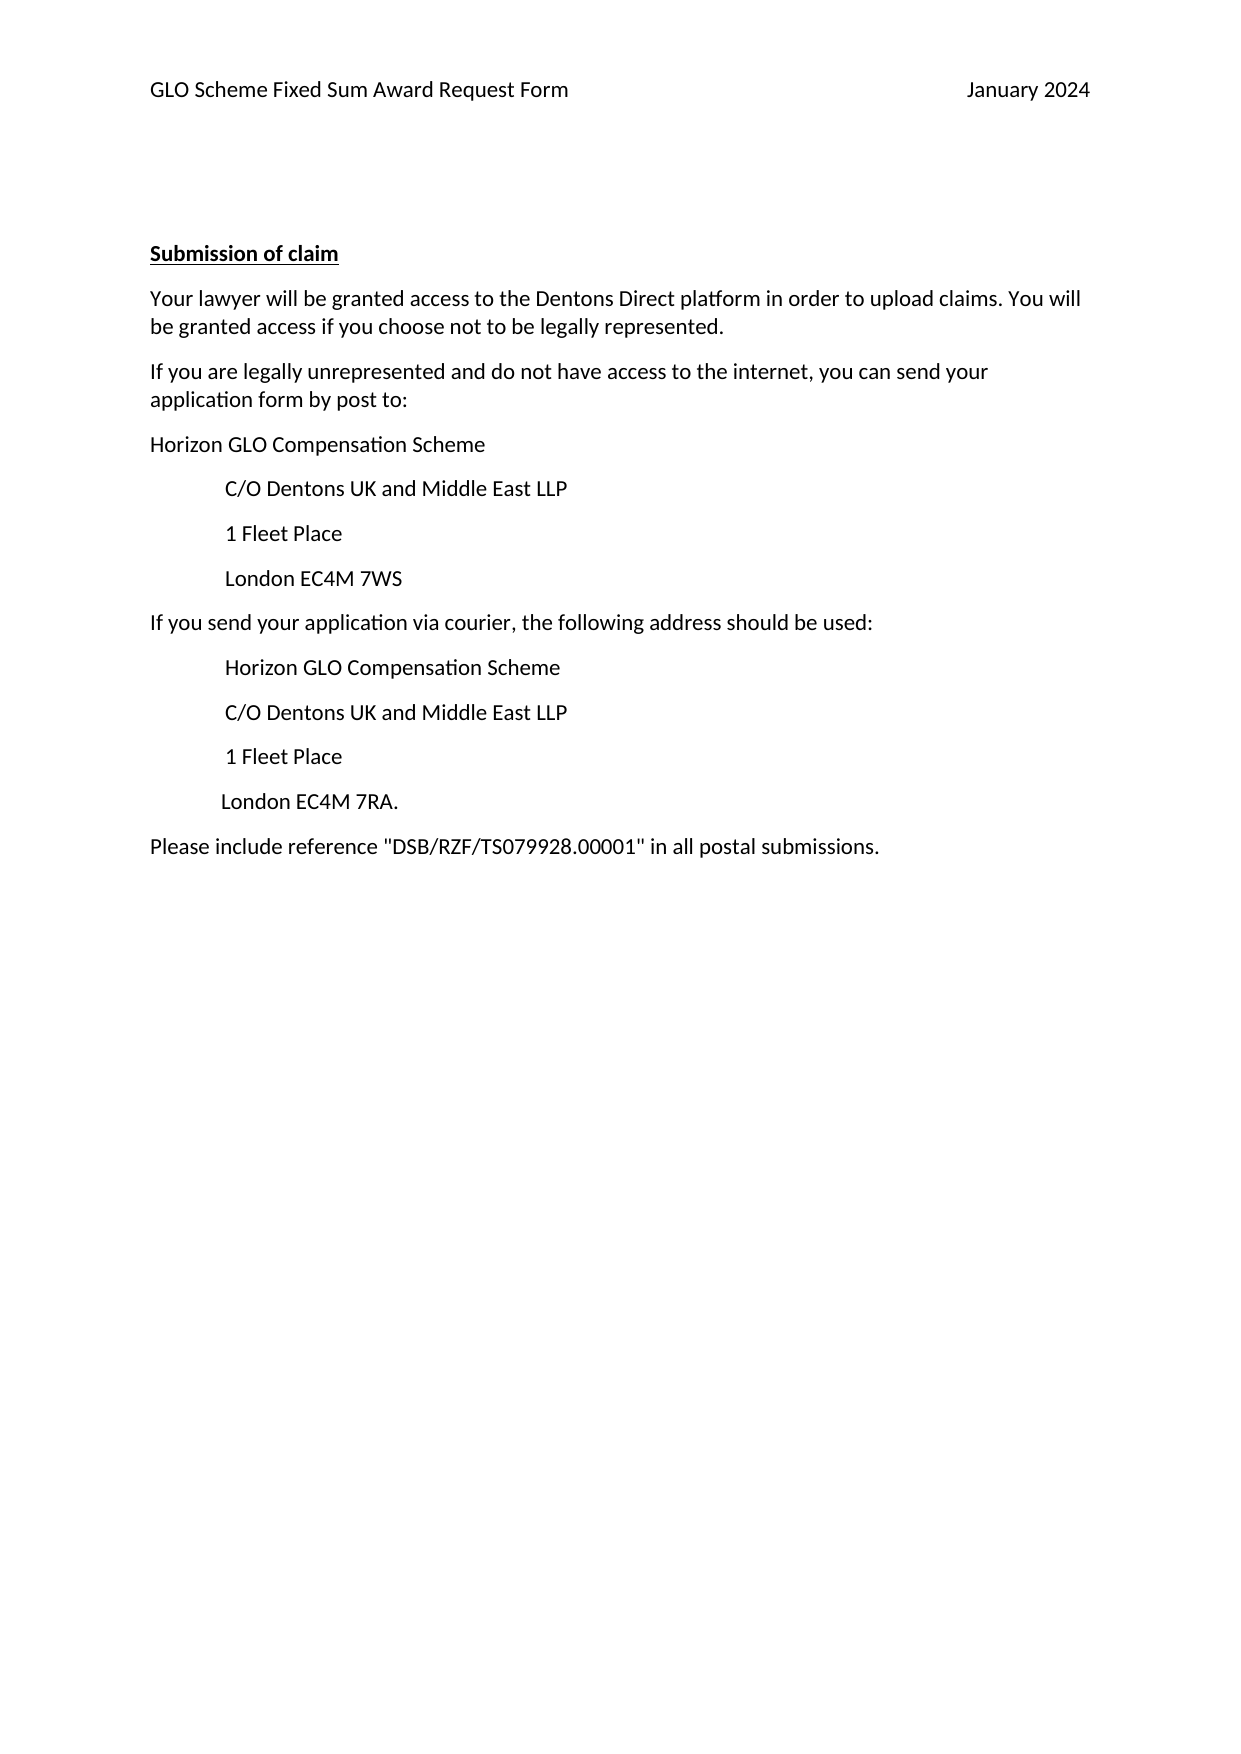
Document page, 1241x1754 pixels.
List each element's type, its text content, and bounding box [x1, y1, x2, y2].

text If you are legally unrepresented and do not have access to the internet, you can send your application form by post to: [150, 357, 1090, 413]
text C/O Dentons UK and Middle East LLP [150, 474, 1090, 502]
text London EC4M 7RA. [150, 787, 1090, 815]
text Submission of claim [150, 239, 1090, 268]
text 1 Fleet Place [150, 742, 1090, 771]
text C/O Dentons UK and Middle East LLP [150, 698, 1090, 726]
text Horizon GLO Compensation Scheme [150, 653, 1090, 681]
text Horizon GLO Compensation Scheme [150, 430, 1090, 458]
text If you send your application via courier, the following address should be used: [150, 608, 1090, 636]
text 1 Fleet Place [150, 519, 1090, 547]
text London EC4M 7WS [150, 564, 1090, 592]
text Please include reference "DSB/RZF/TS079928.00001" in all postal submissions. [150, 832, 1090, 860]
text Your lawyer will be granted access to the Dentons Direct platform in order to upload claims. You will be granted access if you choose not to be legally represented. [150, 284, 1090, 340]
